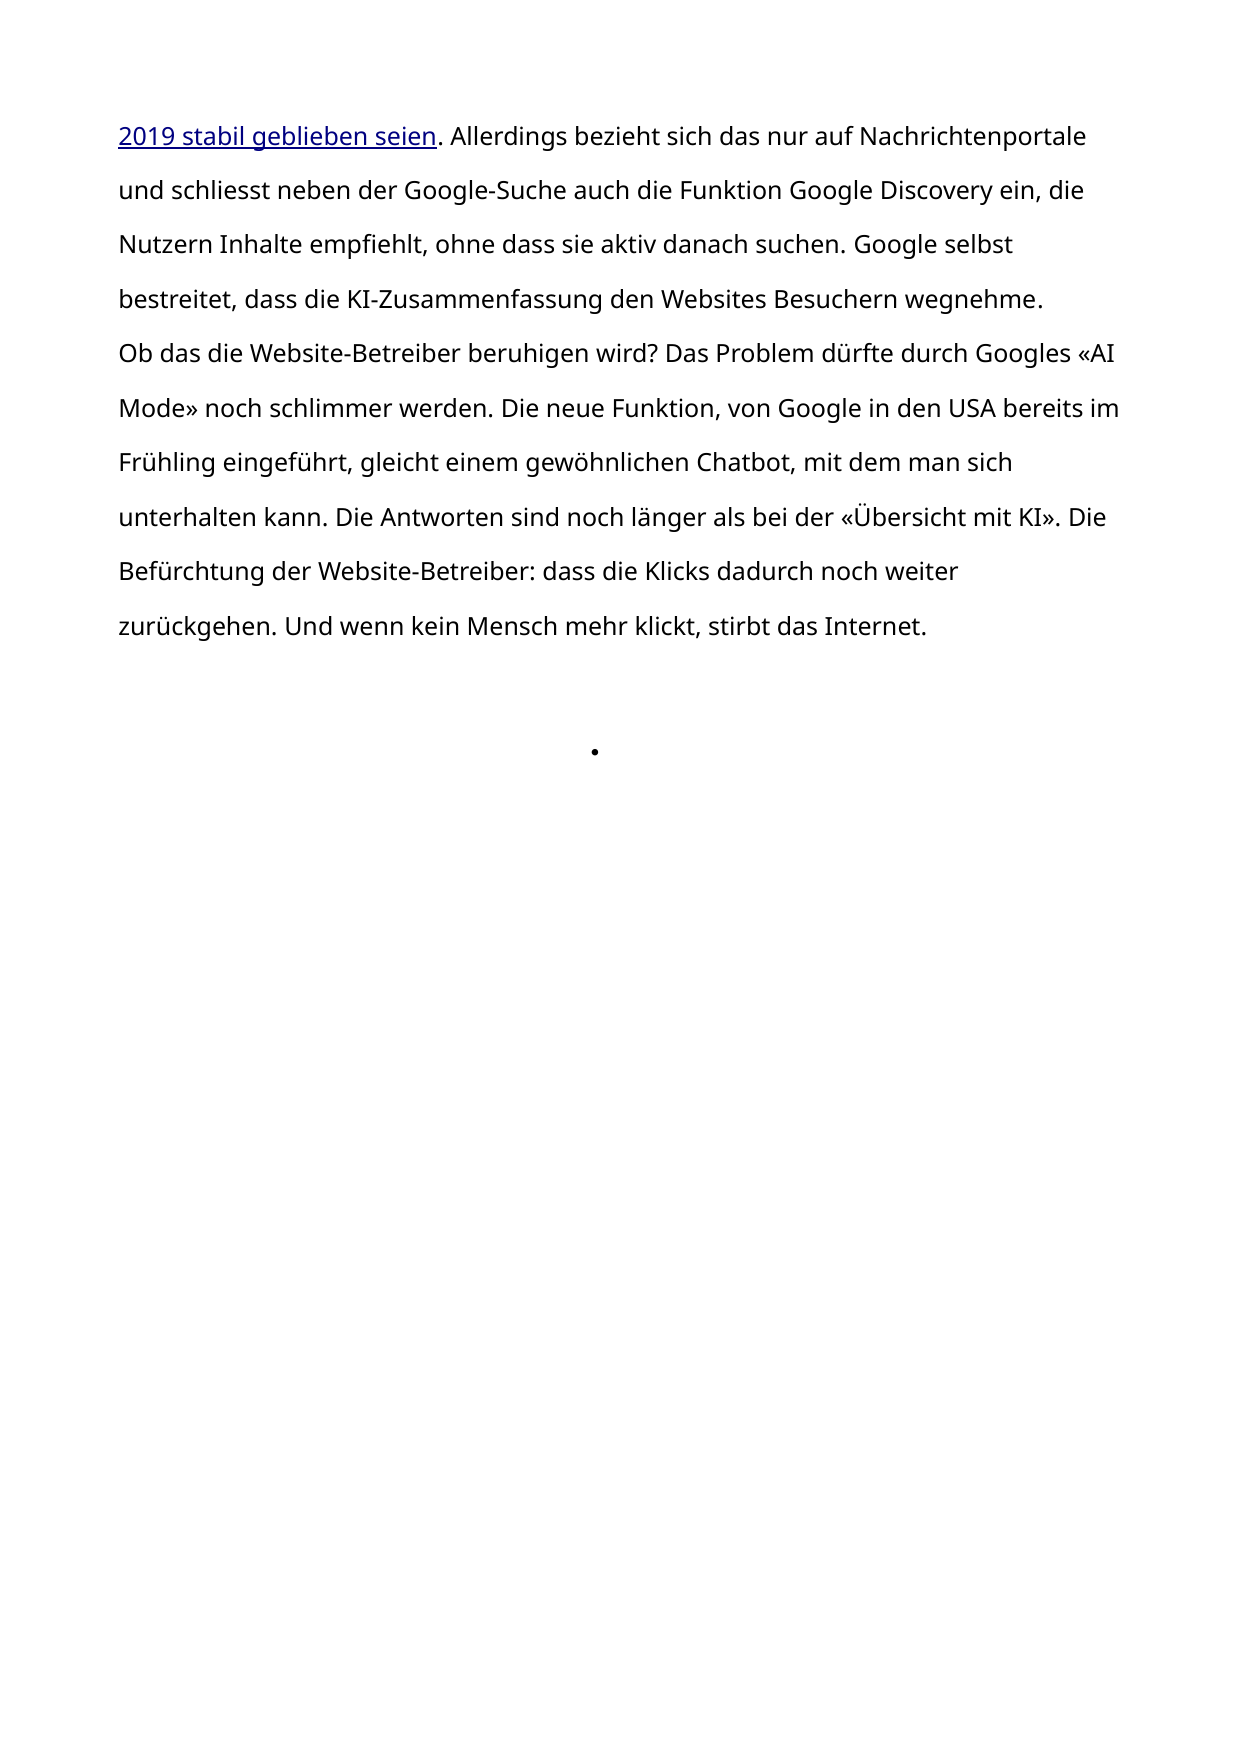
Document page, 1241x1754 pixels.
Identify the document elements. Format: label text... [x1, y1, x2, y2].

text 2019 stabil geblieben seien. Allerdings bezieht sich das nur auf Nachrichtenportale und schliesst neben der Google-Suche auch die Funktion Google Discovery ein, die Nutzern Inhalte empfiehlt, ohne dass sie aktiv danach suchen. Google selbst bestreitet, dass die KI-Zusammenfassung den Websites Besuchern wegnehme. [118, 118, 1122, 316]
text Ob das die Website-Betreiber beruhigen wird? Das Problem dürfte durch Googles «AI Mode» noch schlimmer werden. Die neue Funktion, von Google in den USA bereits im Frühling eingeführt, gleicht einem gewöhnlichen Chatbot, mit dem man sich unterhalten kann. Die Antworten sind noch länger als bei der «Übersicht mit KI». Die Befürchtung der Website-Betreiber: dass die Klicks dadurch noch weiter zurückgehen. Und wenn kein Mensch mehr klickt, stirbt das Internet. [118, 336, 1122, 642]
